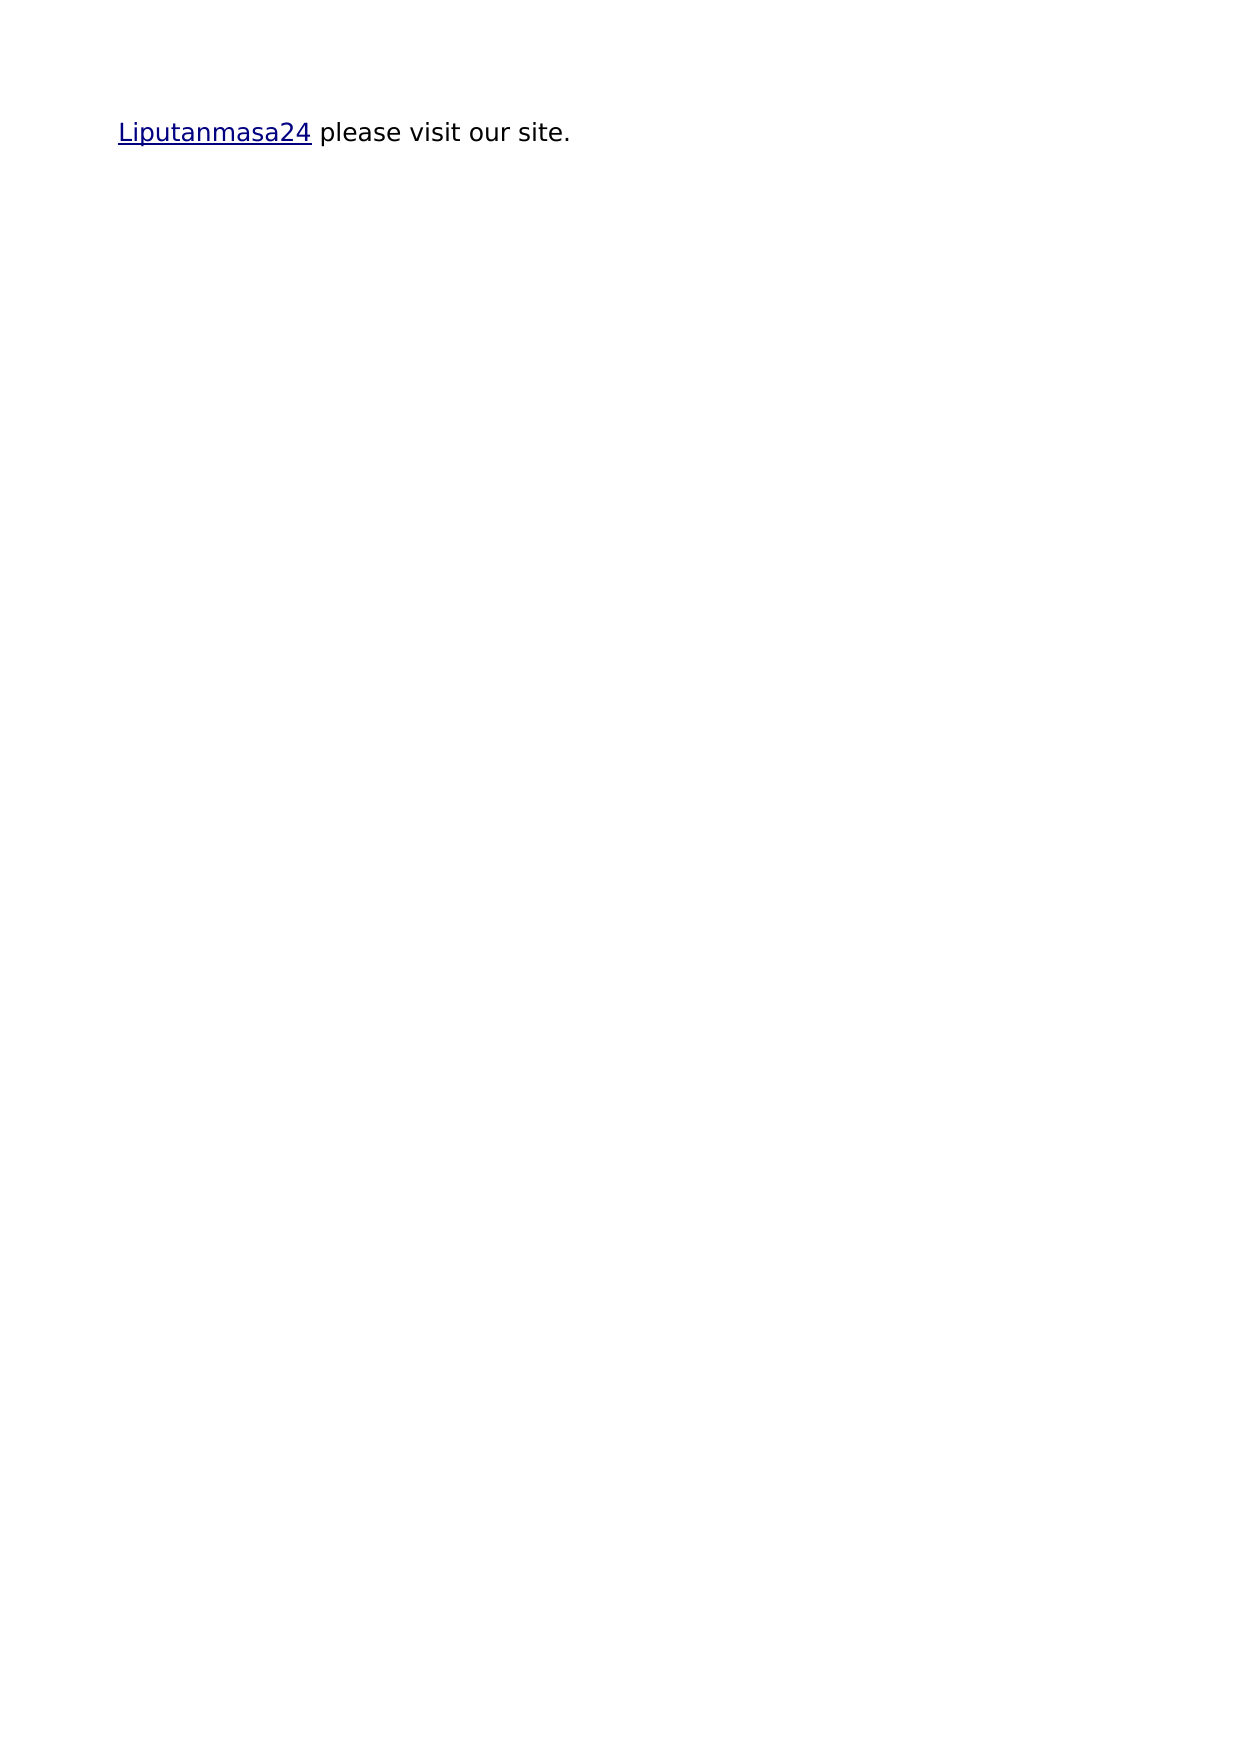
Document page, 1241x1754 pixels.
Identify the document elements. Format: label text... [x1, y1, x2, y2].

text Liputanmasa24 plеase visit our site. [118, 118, 1122, 147]
